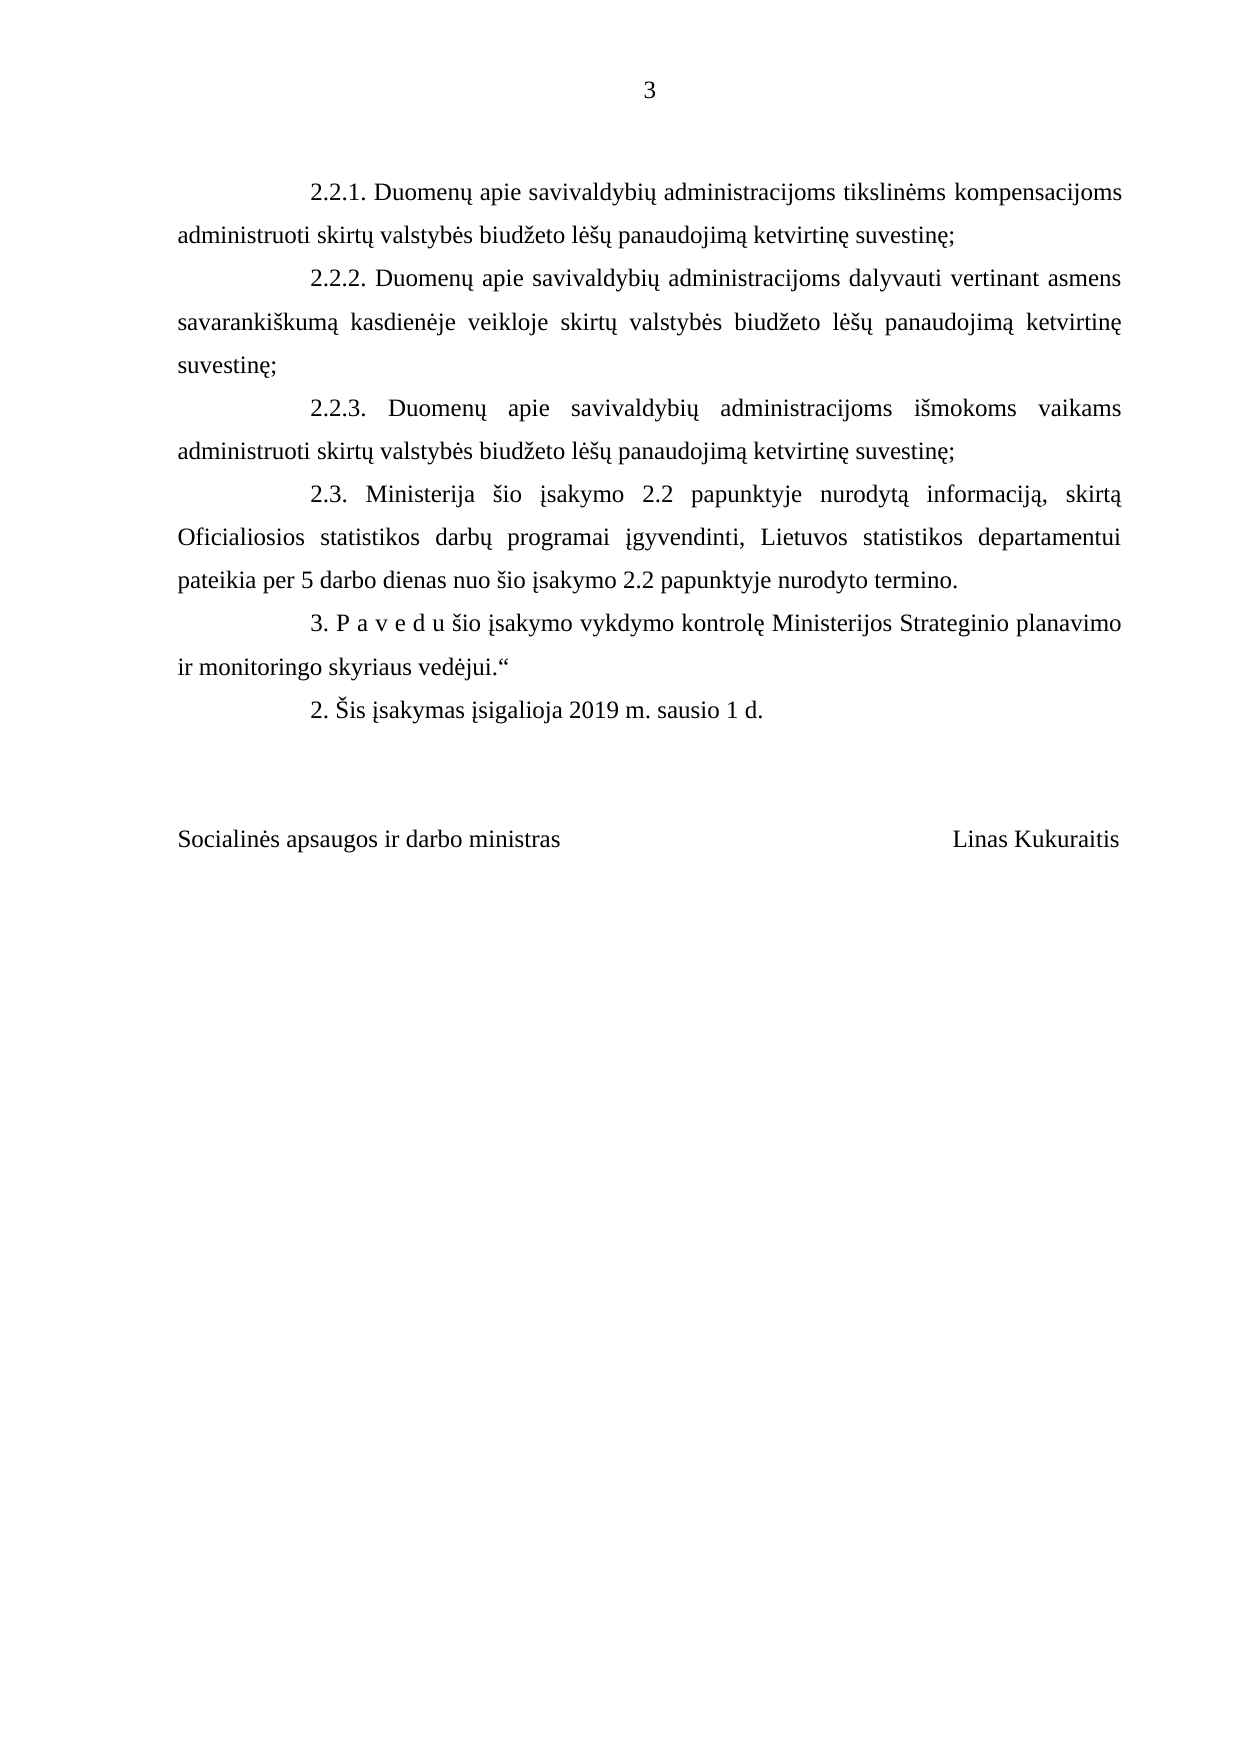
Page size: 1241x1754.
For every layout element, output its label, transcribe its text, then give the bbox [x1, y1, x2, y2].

text 2. Šis įsakymas įsigalioja 2019 m. sausio 1 d. [177, 695, 1122, 723]
text 3. P a v e d u šio įsakymo vykdymo kontrolę Ministerijos Strateginio planavimo ir monitoringo skyriaus vedėjui.“ [177, 608, 1122, 680]
text 2.3. Ministerija šio įsakymo 2.2 papunktyje nurodytą informaciją, skirtą Oficialiosios statistikos darbų programai įgyvendinti, Lietuvos statistikos departamentui pateikia per 5 darbo dienas nuo šio įsakymo 2.2 papunktyje nurodyto termino. [177, 479, 1122, 594]
text 2.2.3. Duomenų apie savivaldybių administracijoms išmokoms vaikams administruoti skirtų valstybės biudžeto lėšų panaudojimą ketvirtinę suvestinę; [177, 393, 1122, 465]
text 2.2.2. Duomenų apie savivaldybių administracijoms dalyvauti vertinant asmens savarankiškumą kasdienėje veikloje skirtų valstybės biudžeto lėšų panaudojimą ketvirtinę suvestinę; [177, 263, 1122, 378]
text 2.2.1. Duomenų apie savivaldybių administracijoms tikslinėms kompensacijoms administruoti skirtų valstybės biudžeto lėšų panaudojimą ketvirtinę suvestinę; [177, 177, 1122, 249]
text Socialinės apsaugos ir darbo ministras Linas Kukuraitis [177, 824, 1122, 853]
